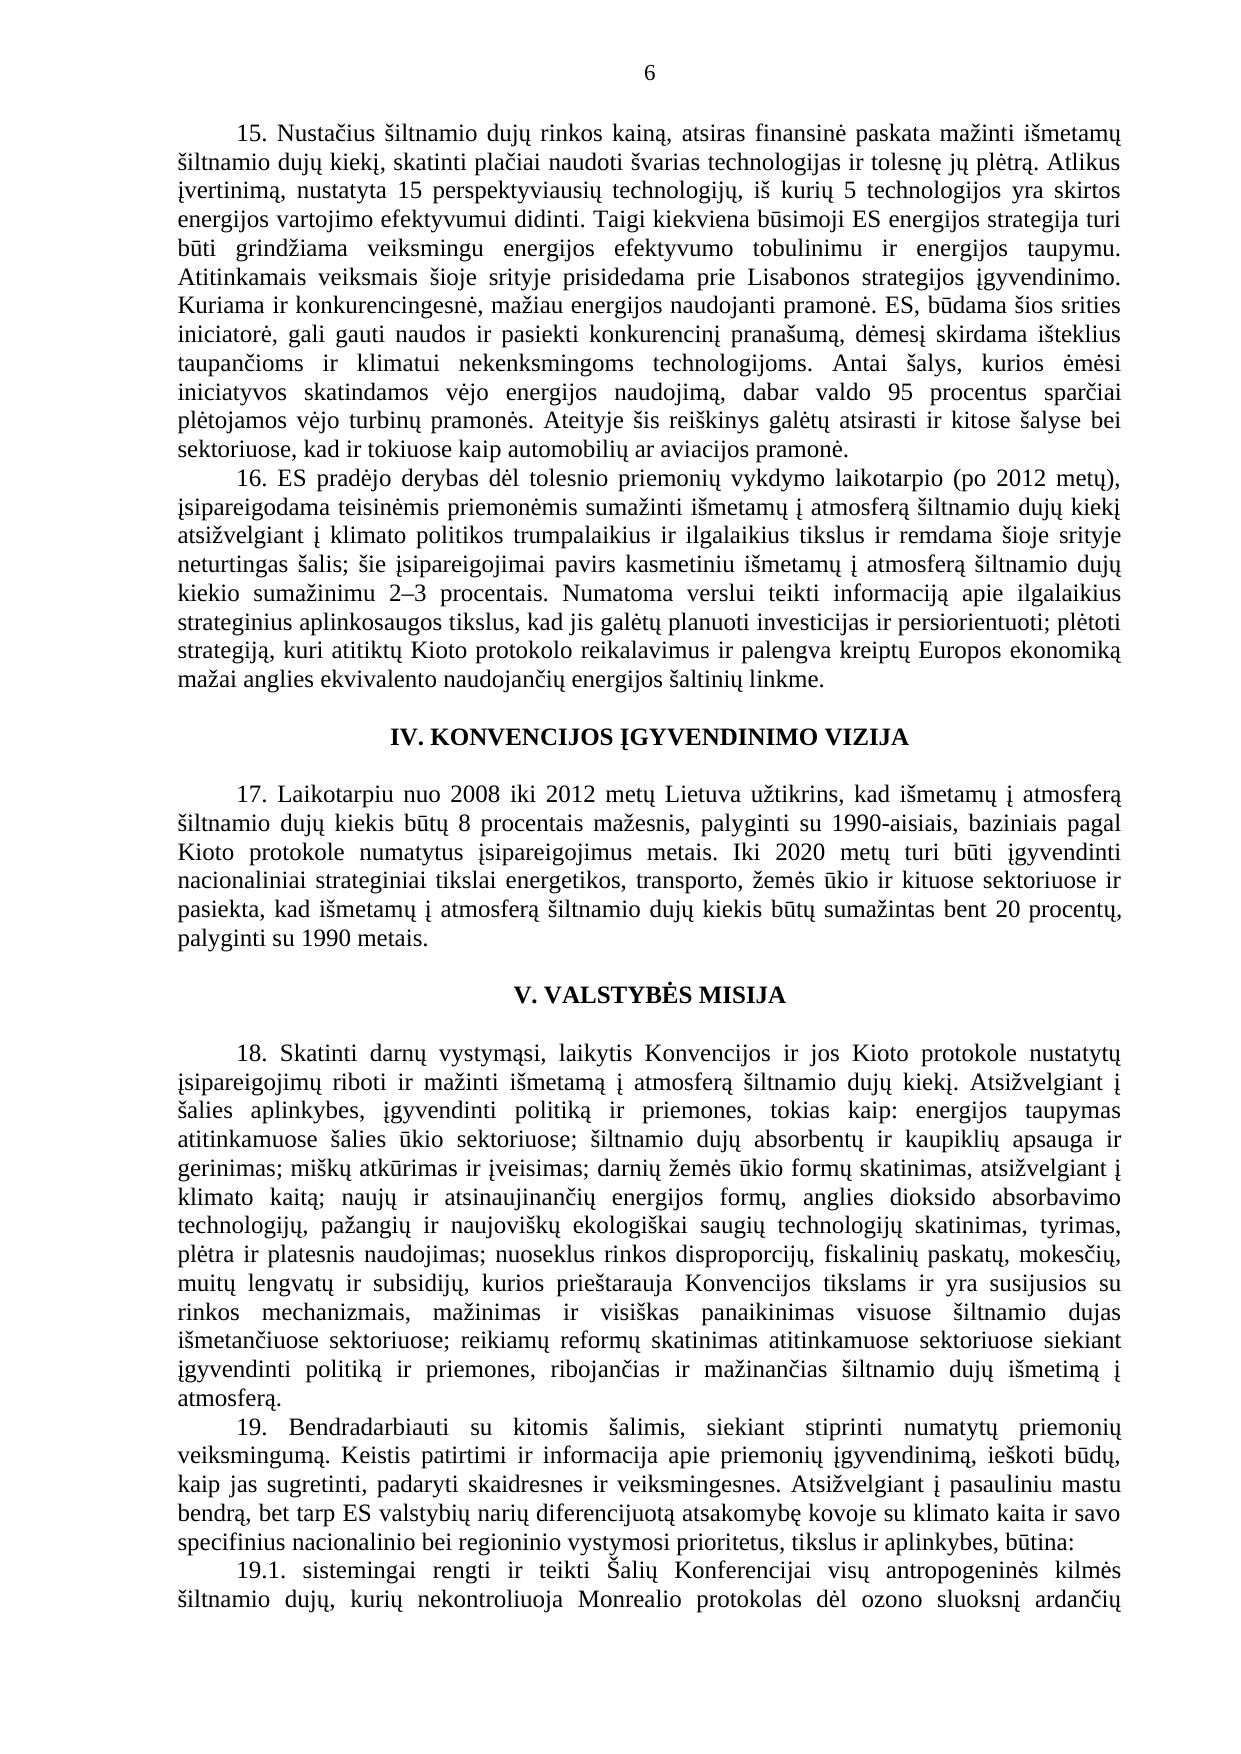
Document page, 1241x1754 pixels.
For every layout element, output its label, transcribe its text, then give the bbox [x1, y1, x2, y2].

text 16. ES pradėjo derybas dėl tolesnio priemonių vykdymo laikotarpio (po 2012 metų), įsipareigodama teisinėmis priemonėmis sumažinti išmetamų į atmosferą šiltnamio dujų kiekį atsižvelgiant į klimato politikos trumpalaikius ir ilgalaikius tikslus ir remdama šioje srityje neturtingas šalis; šie įsipareigojimai pavirs kasmetiniu išmetamų į atmosferą šiltnamio dujų kiekio sumažinimu 2–3 procentais. Numatoma verslui teikti informaciją apie ilgalaikius strateginius aplinkosaugos tikslus, kad jis galėtų planuoti investicijas ir persiorientuoti; plėtoti strategiją, kuri atitiktų Kioto protokolo reikalavimus ir palengva kreiptų Europos ekonomiką mažai anglies ekvivalento naudojančių energijos šaltinių linkme. [177, 463, 1122, 693]
text 19. Bendradarbiauti su kitomis šalimis, siekiant stiprinti numatytų priemonių veiksmingumą. Keistis patirtimi ir informacija apie priemonių įgyvendinimą, ieškoti būdų, kaip jas sugretinti, padaryti skaidresnes ir veiksmingesnes. Atsižvelgiant į pasauliniu mastu bendrą, bet tarp ES valstybių narių diferencijuotą atsakomybę kovoje su klimato kaita ir savo specifinius nacionalinio bei regioninio vystymosi prioritetus, tikslus ir aplinkybes, būtina: [177, 1412, 1122, 1556]
text 17. Laikotarpiu nuo 2008 iki 2012 metų Lietuva užtikrins, kad išmetamų į atmosferą šiltnamio dujų kiekis būtų 8 procentais mažesnis, palyginti su 1990-aisiais, baziniais pagal Kioto protokole numatytus įsipareigojimus metais. Iki 2020 metų turi būti įgyvendinti nacionaliniai strateginiai tikslai energetikos, transporto, žemės ūkio ir kituose sektoriuose ir pasiekta, kad išmetamų į atmosferą šiltnamio dujų kiekis būtų sumažintas bent 20 procentų, palyginti su 1990 metais. [177, 779, 1122, 952]
text 15. Nustačius šiltnamio dujų rinkos kainą, atsiras finansinė paskata mažinti išmetamų šiltnamio dujų kiekį, skatinti plačiai naudoti švarias technologijas ir tolesnę jų plėtrą. Atlikus įvertinimą, nustatyta 15 perspektyviausių technologijų, iš kurių 5 technologijos yra skirtos energijos vartojimo efektyvumui didinti. Taigi kiekviena būsimoji ES energijos strategija turi būti grindžiama veiksmingu energijos efektyvumo tobulinimu ir energijos taupymu. Atitinkamais veiksmais šioje srityje prisidedama prie Lisabonos strategijos įgyvendinimo. Kuriama ir konkurencingesnė, mažiau energijos naudojanti pramonė. ES, būdama šios srities iniciatorė, gali gauti naudos ir pasiekti konkurencinį pranašumą, dėmesį skirdama išteklius taupančioms ir klimatui nekenksmingoms technologijoms. Antai šalys, kurios ėmėsi iniciatyvos skatindamos vėjo energijos naudojimą, dabar valdo 95 procentus sparčiai plėtojamos vėjo turbinų pramonės. Ateityje šis reiškinys galėtų atsirasti ir kitose šalyse bei sektoriuose, kad ir tokiuose kaip automobilių ar aviacijos pramonė. [177, 118, 1122, 463]
text 18. Skatinti darnų vystymąsi, laikytis Konvencijos ir jos Kioto protokole nustatytų įsipareigojimų riboti ir mažinti išmetamą į atmosferą šiltnamio dujų kiekį. Atsižvelgiant į šalies aplinkybes, įgyvendinti politiką ir priemones, tokias kaip: energijos taupymas atitinkamuose šalies ūkio sektoriuose; šiltnamio dujų absorbentų ir kaupiklių apsauga ir gerinimas; miškų atkūrimas ir įveisimas; darnių žemės ūkio formų skatinimas, atsižvelgiant į klimato kaitą; naujų ir atsinaujinančių energijos formų, anglies dioksido absorbavimo technologijų, pažangių ir naujoviškų ekologiškai saugių technologijų skatinimas, tyrimas, plėtra ir platesnis naudojimas; nuoseklus rinkos disproporcijų, fiskalinių paskatų, mokesčių, muitų lengvatų ir subsidijų, kurios prieštarauja Konvencijos tikslams ir yra susijusios su rinkos mechanizmais, mažinimas ir visiškas panaikinimas visuose šiltnamio dujas išmetančiuose sektoriuose; reikiamų reformų skatinimas atitinkamuose sektoriuose siekiant įgyvendinti politiką ir priemones, ribojančias ir mažinančias šiltnamio dujų išmetimą į atmosferą. [177, 1038, 1122, 1412]
text IV. KONVENCIJOS ĮGYVENDINIMO VIZIJA [177, 722, 1122, 751]
text V. VALSTYBĖS MISIJA [177, 981, 1122, 1009]
text 19.1. sistemingai rengti ir teikti Šalių Konferencijai visų antropogeninės kilmės šiltnamio dujų, kurių nekontroliuoja Monrealio protokolas dėl ozono sluoksnį ardančių [177, 1556, 1122, 1613]
